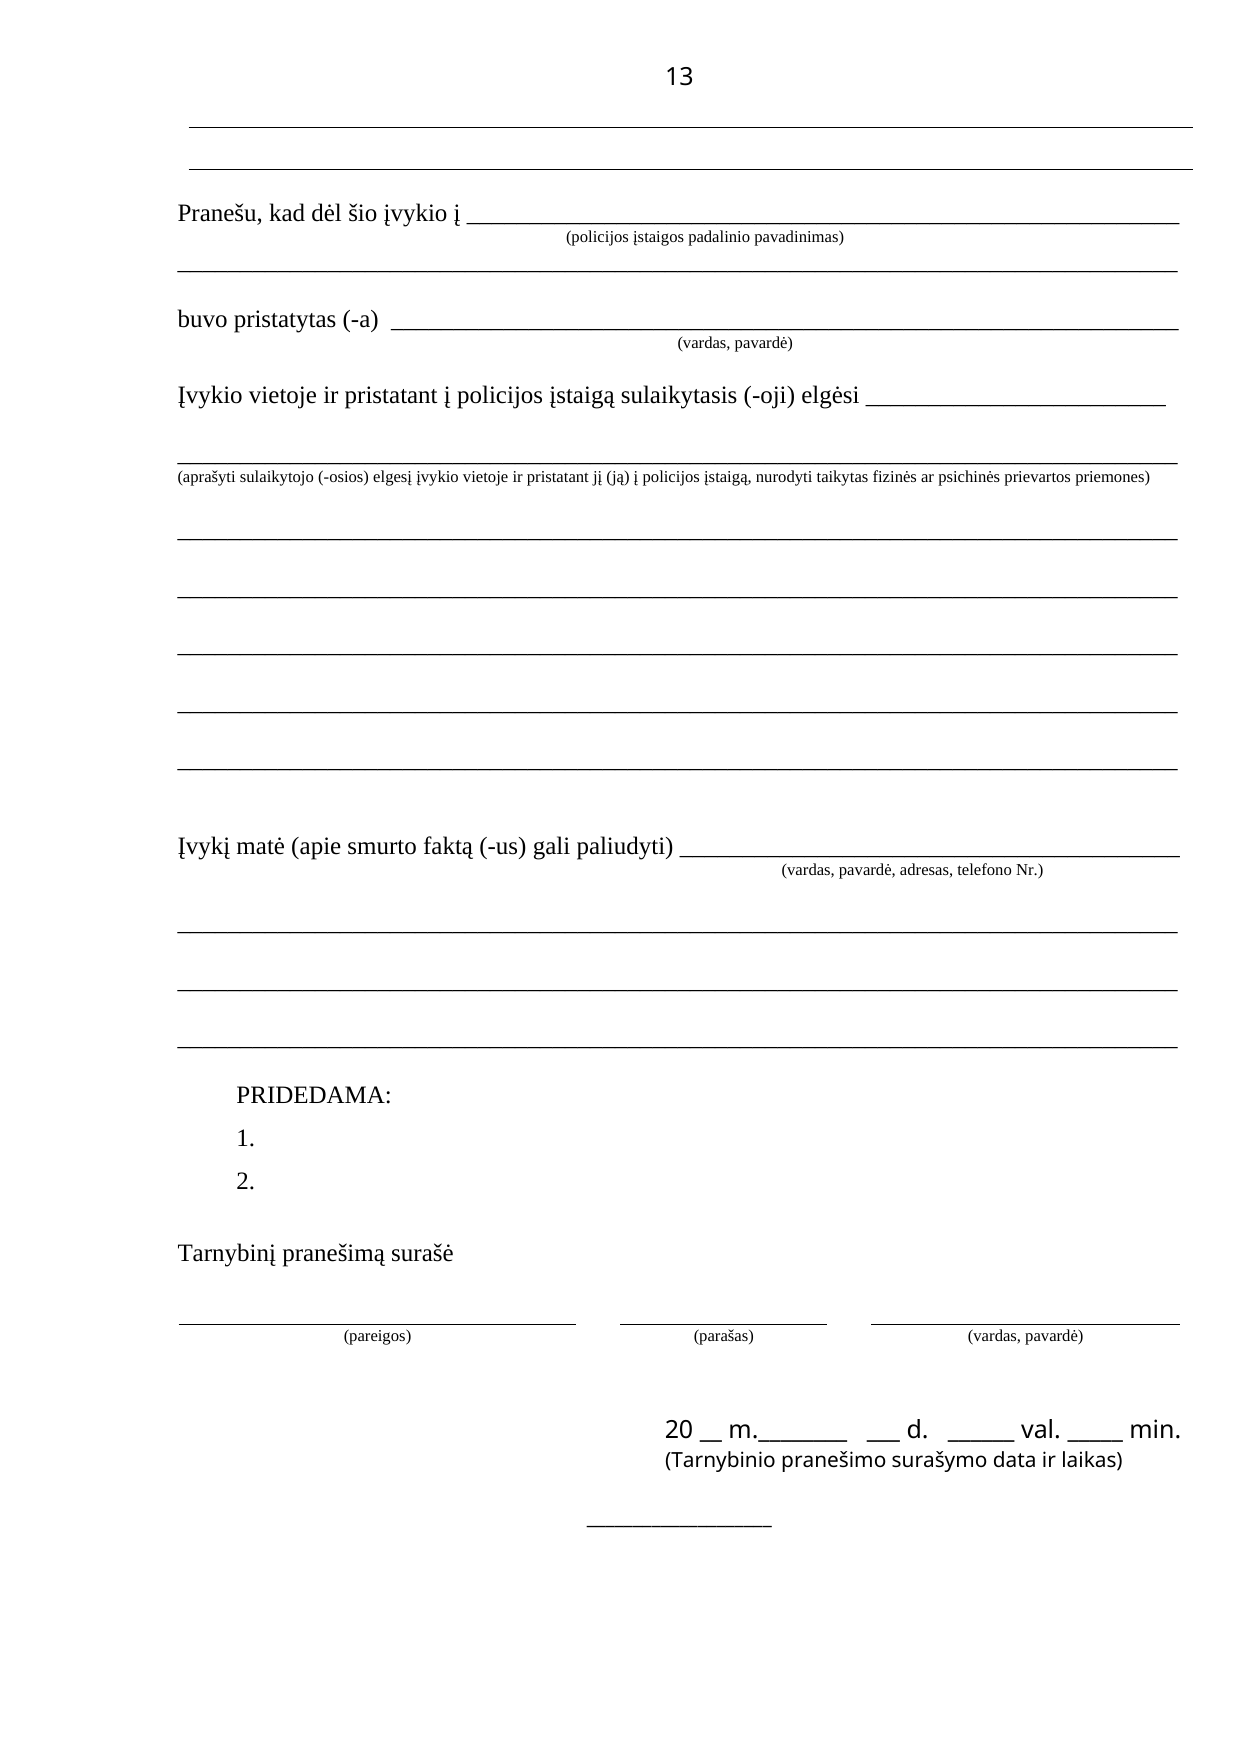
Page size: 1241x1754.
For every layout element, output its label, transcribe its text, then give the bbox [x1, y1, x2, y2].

text Įvykio vietoje ir pristatant į policijos įstaigą sulaikytasis (-oji) elgėsi ________________________ [177, 380, 1181, 409]
text Pranešu, kad dėl šio įvykio į _________________________________________________________ [177, 198, 1181, 227]
text 1. [177, 1123, 1181, 1152]
text (vardas, pavardė) [177, 332, 1181, 352]
text PRIDEDAMA: [177, 1080, 1181, 1109]
text 2. [177, 1166, 1181, 1195]
text Tarnybinį pranešimą surašė [177, 1238, 1181, 1267]
table_cell [189, 128, 1192, 169]
text ________________________________________________________________________________ [177, 438, 1181, 467]
text ________________________________________________________________________________ [177, 629, 1181, 658]
text ____________________ [177, 1502, 1181, 1531]
text (policijos įstaigos padalinio pavadinimas) [177, 227, 1181, 246]
table_header (vardas, pavardė) [871, 1325, 1180, 1383]
table_header (pareigos) [179, 1325, 576, 1383]
text ________________________________________________________________________________ [177, 1022, 1181, 1051]
text ________________________________________________________________________________ [177, 514, 1181, 543]
text ________________________________________________________________________________ [177, 744, 1181, 773]
text ________________________________________________________________________________ [177, 907, 1181, 936]
text ________________________________________________________________________________ [177, 246, 1181, 275]
table_cell [177, 127, 188, 169]
table_header [827, 1324, 871, 1383]
text ________________________________________________________________________________ [177, 687, 1181, 716]
text ________________________________________________________________________________ [177, 965, 1181, 994]
text (aprašyti sulaikytojo (-osios) elgesį įvykio vietoje ir pristatant jį (ją) į policijos įstaigą, nurodyti taikytas fizinės ar psichinės prievartos priemones) [177, 467, 1181, 486]
table_header (parašas) [620, 1325, 827, 1383]
text buvo pristatytas (-a) _______________________________________________________________ [177, 304, 1181, 332]
text (vardas, pavardė, adresas, telefono Nr.) [177, 859, 1181, 879]
text 20 __ m.________ ___ d. ______ val. _____ min. [177, 1412, 1181, 1446]
text (Tarnybinio pranešimo surašymo data ir laikas) [177, 1446, 1181, 1474]
text ________________________________________________________________________________ [177, 572, 1181, 601]
text Įvykį matė (apie smurto faktą (-us) gali paliudyti) ________________________________________ [177, 831, 1181, 859]
table_header [576, 1324, 620, 1383]
